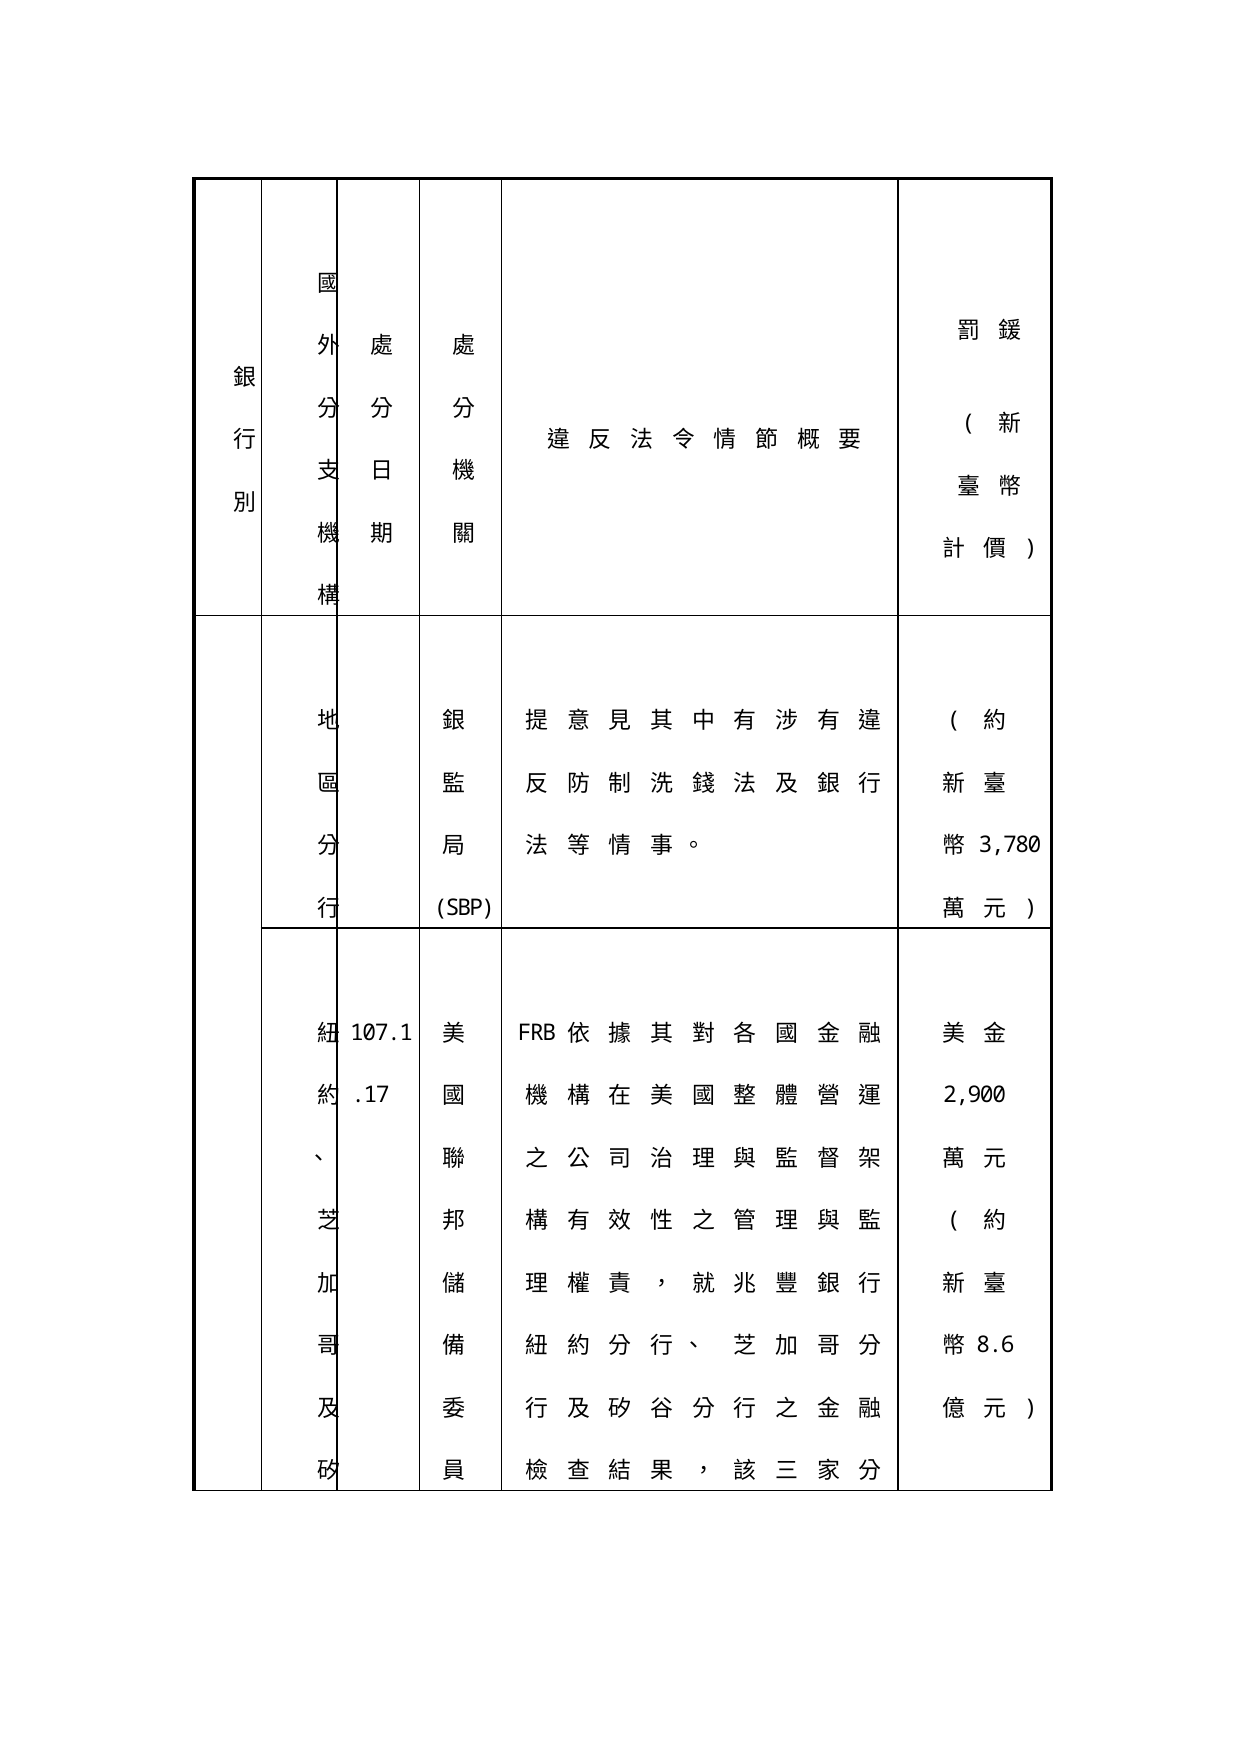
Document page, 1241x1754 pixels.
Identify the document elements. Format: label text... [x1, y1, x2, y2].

table_cell 美金2,900萬元(約新臺幣8.6億元) [899, 929, 1050, 1490]
table_cell 巴拿馬地區分行 [262, 616, 336, 927]
table_cell (約新臺幣3,780萬元) [899, 616, 1050, 927]
table_header 處分 機關 [420, 180, 501, 615]
table_header 違反法令情節概要 [502, 180, 897, 615]
table_cell [196, 616, 261, 1490]
table_cell [338, 616, 419, 927]
table_cell 銀監局(SBP) [420, 616, 501, 927]
table_cell 巴拿馬地區分行 [321, 774, 336, 790]
table_cell 107.1.17 [338, 929, 419, 1490]
table_header 罰鍰 (新臺幣計價) [899, 180, 1050, 615]
table_cell 紐約、芝加哥及矽谷分行 [262, 929, 336, 1490]
table_header 國外分支機構 [262, 180, 336, 615]
table_header 處分 日期 [338, 180, 419, 615]
table_cell FRB依據其對各國金融機構在美國整體營運之公司治理與監督架構有效性之管理與監理權責，就兆豐銀行紐約分行、芝加哥分行及矽谷分行之金融檢查結果，該三家分 [502, 929, 897, 1490]
table_cell 提意見其中有涉有違反防制洗錢法及銀行法等情事。 [502, 616, 897, 927]
table_header 銀行別 [196, 180, 261, 615]
table_cell 美國聯邦儲備委員 [420, 929, 501, 1490]
